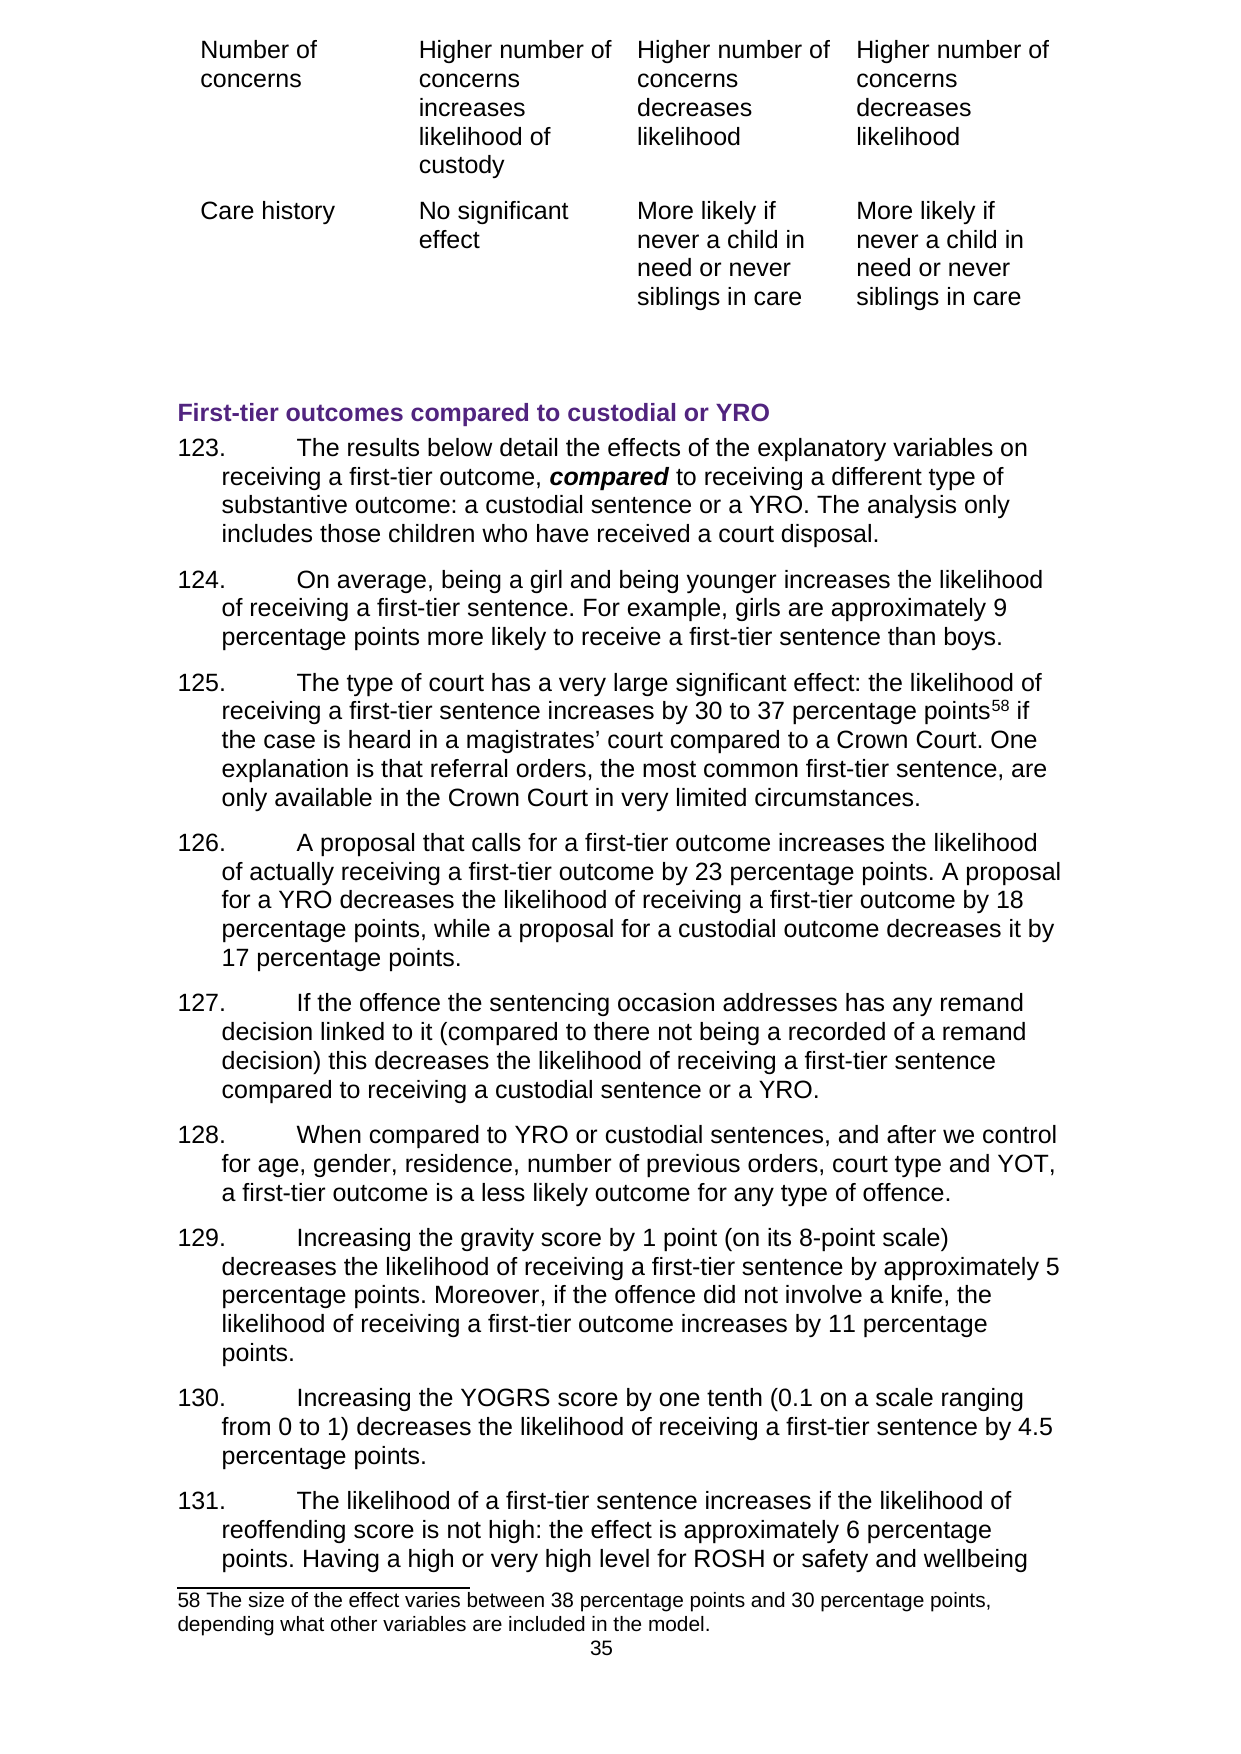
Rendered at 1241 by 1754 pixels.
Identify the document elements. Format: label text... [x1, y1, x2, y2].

list If the offence the sentencing occasion addresses has any remand decision linked to it (compared to there not being a recorded of a remand decision) this decreases the likelihood of receiving a first-tier sentence compared to receiving a custodial sentence or a YRO. [177, 988, 1063, 1103]
list Increasing the YOGRS score by one tenth (0.1 on a scale ranging from 0 to 1) decreases the likelihood of receiving a first-tier sentence by 4.5 percentage points. [177, 1383, 1063, 1469]
table_cell Care history [189, 196, 407, 327]
table_cell More likely if never a child in need or never siblings in care [626, 196, 845, 327]
list The type of court has a very large significant effect: the likelihood of receiving a first-tier sentence increases by 30 to 37 percentage points if the case is heard in a magistrates’ court compared to a Crown Court. One explanation is that referral orders, the most common first-tier sentence, are only available in the Crown Court in very limited circumstances. [177, 667, 1063, 811]
table_cell Higher number of concerns increases likelihood of custody [407, 35, 626, 196]
list When compared to YRO or custodial sentences, and after we control for age, gender, residence, number of previous orders, court type and YOT, a first-tier outcome is a less likely outcome for any type of offence. [177, 1120, 1063, 1206]
table_cell No significant effect [407, 196, 626, 327]
list A proposal that calls for a first-tier outcome increases the likelihood of actually receiving a first-tier outcome by 23 percentage points. A proposal for a YRO decreases the likelihood of receiving a first-tier outcome by 18 percentage points, while a proposal for a custodial outcome decreases it by 17 percentage points. [177, 828, 1063, 972]
list The likelihood of a first-tier sentence increases if the likelihood of reoffending score is not high: the effect is approximately 6 percentage points. Having a high or very high level for ROSH or safety and wellbeing [177, 1486, 1063, 1572]
list Increasing the gravity score by 1 point (on its 8-point scale) decreases the likelihood of receiving a first-tier sentence by approximately 5 percentage points. Moreover, if the offence did not involve a knife, the likelihood of receiving a first-tier outcome increases by 11 percentage points. [177, 1223, 1063, 1367]
list The results below detail the effects of the explanatory variables on receiving a first-tier outcome, compared to receiving a different type of substantive outcome: a custodial sentence or a YRO. The analysis only includes those children who have received a court disposal. [177, 433, 1063, 548]
table_cell Number of concerns [189, 35, 407, 196]
table_cell Higher number of concerns decreases likelihood [845, 35, 1063, 196]
table_cell Higher number of concerns decreases likelihood [626, 35, 845, 196]
table_cell More likely if never a child in need or never siblings in care [845, 196, 1063, 327]
list The size of the effect varies between 38 percentage points and 30 percentage points, depending what other variables are included in the model. [177, 1588, 1063, 1636]
list On average, being a girl and being younger increases the likelihood of receiving a first-tier sentence. For example, girls are approximately 9 percentage points more likely to receive a first-tier sentence than boys. [177, 564, 1063, 651]
subtitle First-tier outcomes compared to custodial or YRO [177, 398, 1063, 427]
